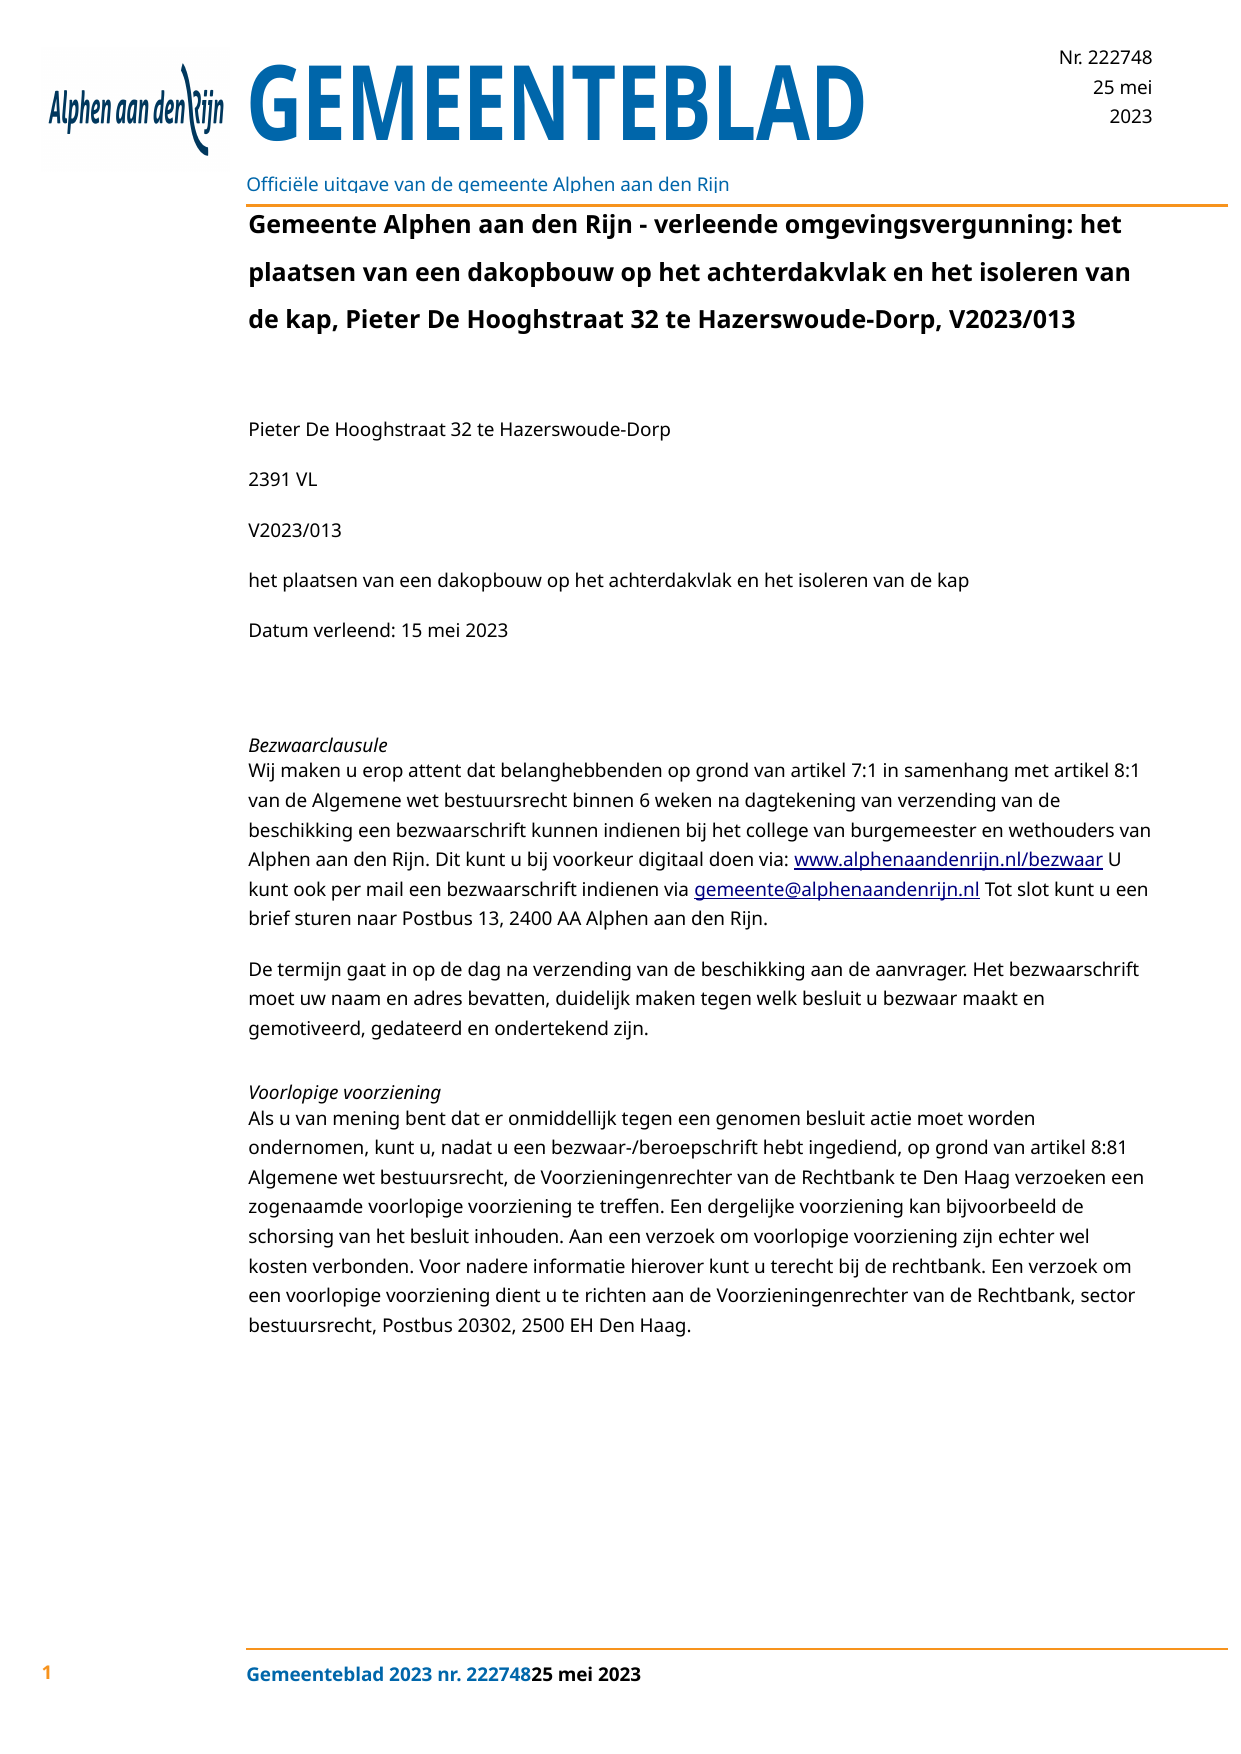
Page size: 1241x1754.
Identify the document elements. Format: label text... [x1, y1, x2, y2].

text V2023/013 [248, 517, 1152, 542]
text De termijn gaat in op de dag na verzending van de beschikking aan de aanvrager. Het bezwaarschrift moet uw naam en adres bevatten, duidelijk maken tegen welk besluit u bezwaar maakt en gemotiveerd, gedateerd en ondertekend zijn. [248, 956, 1152, 1041]
text Datum verleend: 15 mei 2023 [248, 618, 1152, 643]
text Voorlopige voorziening [248, 1079, 1152, 1105]
text Wij maken u erop attent dat belanghebbenden op grond van artikel 7:1 in samenhang met artikel 8:1 van de Algemene wet bestuursrecht binnen 6 weken na dagtekening van verzending van de beschikking een bezwaarschrift kunnen indienen bij het college van burgemeester en wethouders van Alphen aan den Rijn. Dit kunt u bij voorkeur digitaal doen via: www.alphenaandenrijn.nl/bezwaar U kunt ook per mail een bezwaarschrift indienen via gemeente@alphenaandenrijn.nl Tot slot kunt u een brief sturen naar Postbus 13, 2400 AA Alphen aan den Rijn. [248, 758, 1152, 931]
picture [41, 47, 231, 172]
text 2391 VL [248, 466, 1152, 492]
text het plaatsen van een dakopbouw op het achterdakvlak en het isoleren van de kap [248, 567, 1152, 593]
text Als u van mening bent dat er onmiddellijk tegen een genomen besluit actie moet worden ondernomen, kunt u, nadat u een bezwaar-/beroepschrift hebt ingediend, op grond van artikel 8:81 Algemene wet bestuursrecht, de Voorzieningenrechter van de Rechtbank te Den Haag verzoeken een zogenaamde voorlopige voorziening te treffen. Een dergelijke voorziening kan bijvoorbeeld de schorsing van het besluit inhouden. Aan een verzoek om voorlopige voorziening zijn echter wel kosten verbonden. Voor nadere informatie hierover kunt u terecht bij de rechtbank. Een verzoek om een voorlopige voorziening dient u te richten aan de Voorzieningenrechter van de Rechtbank, sector bestuursrecht, Postbus 20302, 2500 EH Den Haag. [248, 1105, 1152, 1338]
text Pieter De Hooghstraat 32 te Hazerswoude-Dorp [248, 416, 1152, 442]
text Gemeente Alphen aan den Rijn - verleende omgevingsvergunning: het plaatsen van een dakopbouw op het achterdakvlak en het isoleren van de kap, Pieter De Hooghstraat 32 te Hazerswoude-Dorp, V2023/013 [248, 207, 1152, 336]
text Bezwaarclausule [248, 732, 1152, 758]
